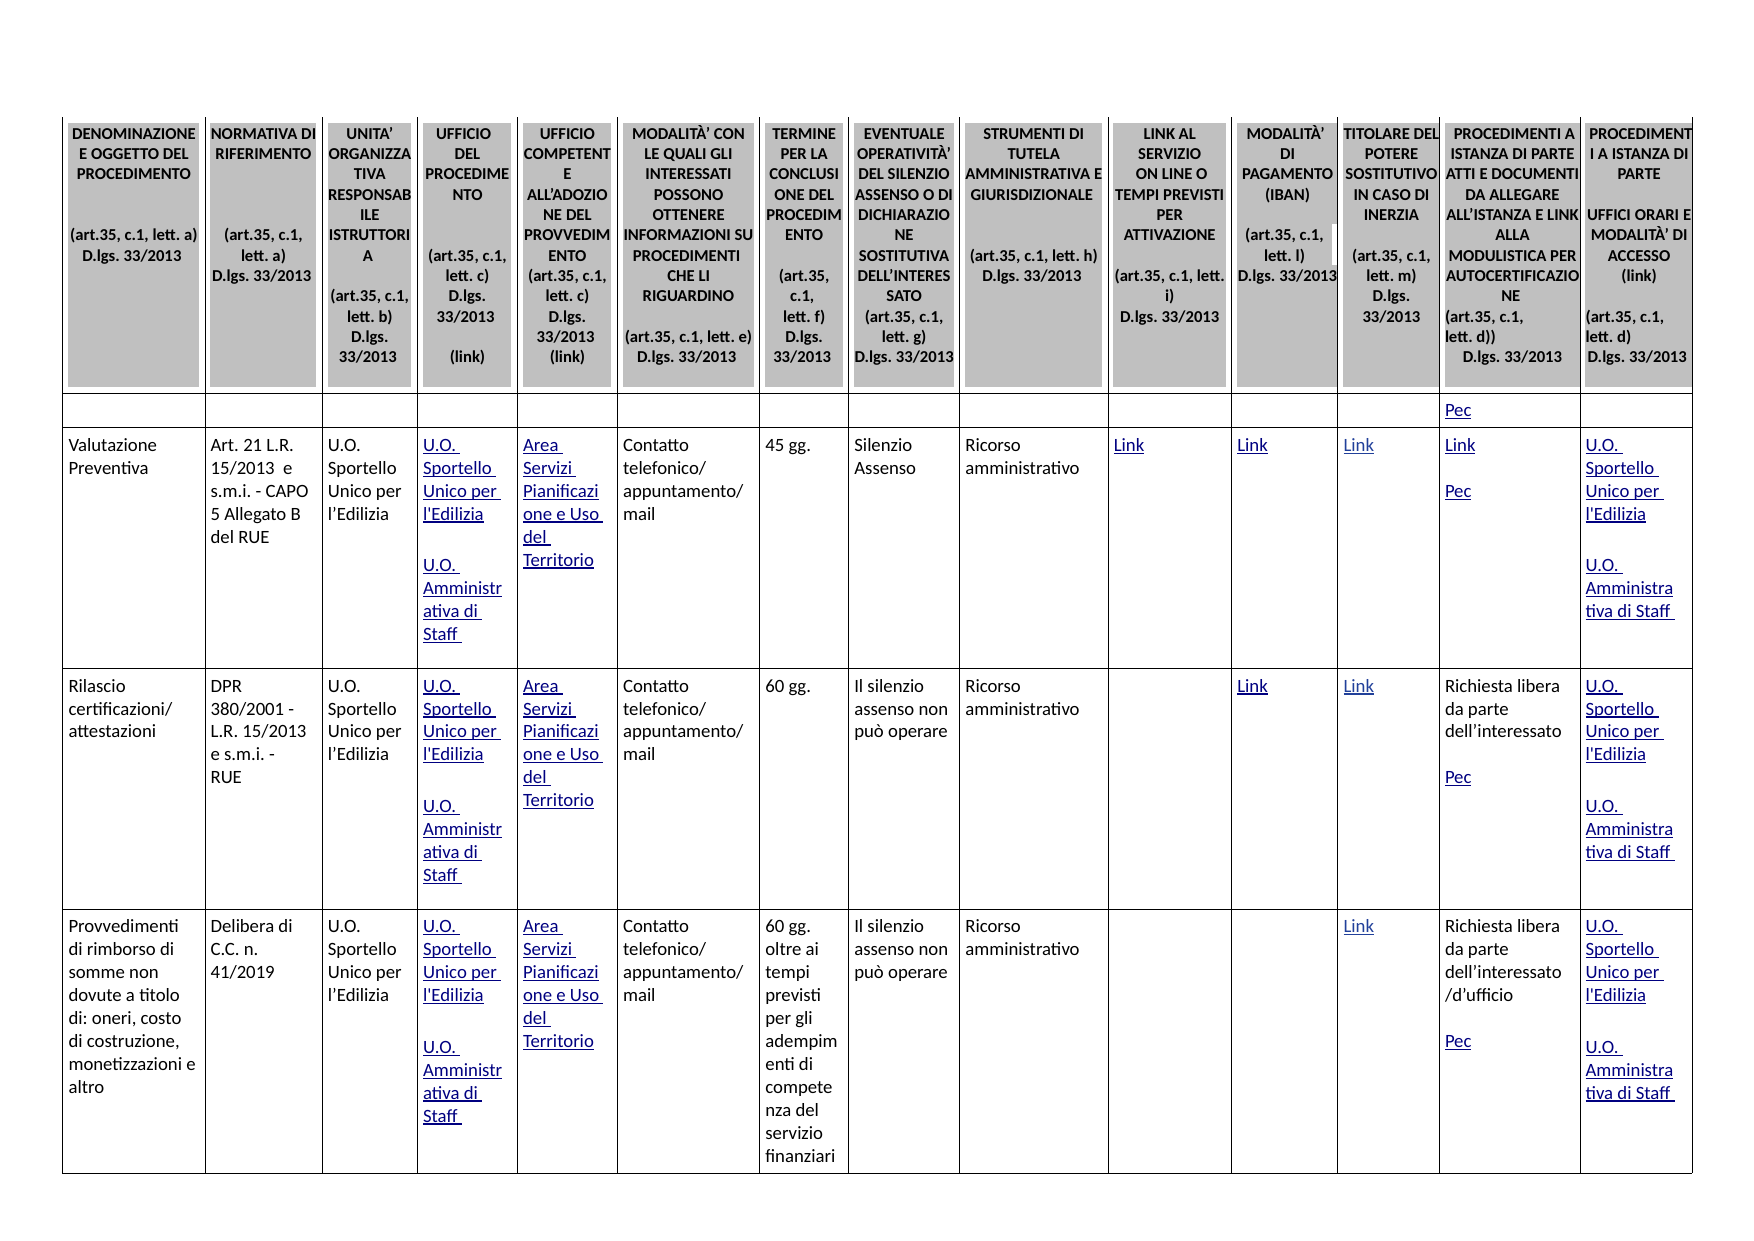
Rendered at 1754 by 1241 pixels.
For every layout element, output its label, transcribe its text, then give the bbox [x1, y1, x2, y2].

table_cell Ricorso amministrativo [960, 669, 1108, 909]
table_cell Link [1232, 428, 1337, 668]
table_cell Link [1338, 910, 1439, 1172]
table_cell Contatto telefonico/ appuntamento/mail [618, 669, 759, 909]
table_cell Link [1232, 669, 1337, 909]
table_cell U.O. Sportello Unico per l'Edilizia U.O. Amministrativa di Staff [1581, 428, 1692, 668]
table_header TITOLARE DEL POTERE SOSTITUTIVO IN CASO DI INERZIA (art.35, c.1, lett. m) D.lgs. 33/2013 [1338, 117, 1439, 393]
table_cell DPR 380/2001 - L.R. 15/2013 e s.m.i. - RUE [206, 669, 322, 909]
table_cell Valutazione Preventiva [63, 428, 205, 668]
table_cell [1109, 669, 1231, 909]
table_cell 60 gg. [760, 669, 848, 909]
table_cell Delibera di C.C. n. 41/2019 [206, 910, 322, 1172]
table_cell [323, 394, 417, 427]
table_cell [618, 394, 759, 427]
table_cell Link [1338, 669, 1439, 909]
table_cell Area Servizi Pianificazione e Uso del Territorio [518, 669, 617, 909]
table_cell Area Servizi Pianificazione e Uso del Territorio [518, 910, 617, 1172]
table_cell Provvedimenti di rimborso di somme non dovute a titolo di: oneri, costo di costruzione, monetizzazioni e altro [63, 910, 205, 1172]
table_header MODALITÀ’ CON LE QUALI GLI INTERESSATI POSSONO OTTENERE INFORMAZIONI SU PROCEDIMENTI CHE LI RIGUARDINO (art.35, c.1, lett. e) D.lgs. 33/2013 [618, 117, 759, 393]
table_cell [206, 394, 322, 427]
table_header NORMATIVA DI RIFERIMENTO (art.35, c.1, lett. a) D.lgs. 33/2013 [206, 117, 322, 393]
table_cell Il silenzio assenso non può operare [849, 910, 959, 1172]
table_header UNITA’ ORGANIZZATIVA RESPONSABILE ISTRUTTORIA (art.35, c.1, lett. b) D.lgs. 33/2013 [323, 117, 417, 393]
table_header PROCEDIMENTI A ISTANZA DI PARTE ATTI E DOCUMENTI DA ALLEGARE ALL’ISTANZA E LINK ALLA MODULISTICA PER AUTOCERTIFICAZIONE (art.35, c.1, lett. d)) D.lgs. 33/2013 [1440, 117, 1580, 393]
table_cell U.O. Sportello Unico per l’Edilizia [323, 910, 417, 1172]
table_cell U.O. Sportello Unico per l'Edilizia U.O. Amministrativa di Staff [1581, 910, 1692, 1172]
table_cell [1232, 910, 1337, 1172]
table_cell [849, 394, 959, 427]
table_cell U.O. Sportello Unico per l'Edilizia U.O. Amministrativa di Staff [1581, 669, 1692, 909]
table_cell [760, 394, 848, 427]
table_cell 60 gg. oltre ai tempi previsti per gli adempimenti di competenza del servizio finanziari [760, 910, 848, 1172]
table_cell Richiesta libera da parte dell’interessato /d’ufficio Pec [1440, 910, 1580, 1172]
table_header UFFICIO COMPETENTE ALL’ADOZIONE DEL PROVVEDIMENTO (art.35, c.1, lett. c) D.lgs. 33/2013 (link) [518, 117, 617, 393]
table_cell [1338, 394, 1439, 427]
table_cell Art. 21 L.R. 15/2013 e s.m.i. - CAPO 5 Allegato B del RUE [206, 428, 322, 668]
table_cell U.O. Sportello Unico per l’Edilizia [323, 428, 417, 668]
table_header UFFICIO DEL PROCEDIMENTO (art.35, c.1, lett. c) D.lgs. 33/2013 (link) [418, 117, 517, 393]
table_cell Link [1109, 428, 1231, 668]
table_header TERMINE PER LA CONCLUSIONE DEL PROCEDIMENTO (art.35, c.1, lett. f) D.lgs. 33/2013 [760, 117, 848, 393]
table_cell Link [1338, 428, 1439, 668]
table_cell U.O. Sportello Unico per l’Edilizia [323, 669, 417, 909]
table_cell [1232, 394, 1337, 427]
table_header STRUMENTI DI TUTELA AMMINISTRATIVA E GIURISDIZIONALE (art.35, c.1, lett. h) D.lgs. 33/2013 [960, 117, 1108, 393]
table_cell Richiesta libera da parte dell’interessato Pec [1440, 669, 1580, 909]
table_cell Link Pec [1440, 428, 1580, 668]
table_cell U.O. Sportello Unico per l'Edilizia U.O. Amministrativa di Staff [418, 910, 517, 1172]
table_header EVENTUALE OPERATIVITÀ’ DEL SILENZIO ASSENSO O DI DICHIARAZIONE SOSTITUTIVA DELL’INTERESSATO (art.35, c.1, lett. g) D.lgs. 33/2013 [849, 117, 959, 393]
table_cell Pec [1440, 394, 1580, 427]
table_cell [1581, 394, 1692, 427]
table_cell [518, 394, 617, 427]
table_cell [960, 394, 1108, 427]
table_cell 45 gg. [760, 428, 848, 668]
table_cell Contatto telefonico/ appuntamento/mail [618, 910, 759, 1172]
table_cell Ricorso amministrativo [960, 428, 1108, 668]
table_header LINK AL SERVIZIO ON LINE O TEMPI PREVISTI PER ATTIVAZIONE (art.35, c.1, lett. i) D.lgs. 33/2013 [1109, 117, 1231, 393]
table_cell U.O. Sportello Unico per l'Edilizia U.O. Amministrativa di Staff [418, 669, 517, 909]
table_cell [1109, 394, 1231, 427]
table_header DENOMINAZIONE E OGGETTO DEL PROCEDIMENTO (art.35, c.1, lett. a) D.lgs. 33/2013 [63, 117, 205, 393]
table_header PROCEDIMENTI A ISTANZA DI PARTE UFFICI ORARI E MODALITÀ’ DI ACCESSO (link) (art.35, c.1, lett. d) D.lgs. 33/2013 [1581, 117, 1692, 393]
table_cell Silenzio Assenso [849, 428, 959, 668]
table_cell U.O. Sportello Unico per l'Edilizia U.O. Amministrativa di Staff [418, 428, 517, 668]
table_cell [63, 394, 205, 427]
table_cell [1109, 910, 1231, 1172]
table_cell Ricorso amministrativo [960, 910, 1108, 1172]
table_cell Area Servizi Pianificazione e Uso del Territorio [518, 428, 617, 668]
table_cell Contatto telefonico/ appuntamento/mail [618, 428, 759, 668]
table_cell Rilascio certificazioni/ attestazioni [63, 669, 205, 909]
table_cell Il silenzio assenso non può operare [849, 669, 959, 909]
table_cell [418, 394, 517, 427]
table_header MODALITÀ’ DI PAGAMENTO (IBAN) (art.35, c.1, lett. l) D.lgs. 33/2013 [1232, 117, 1337, 393]
